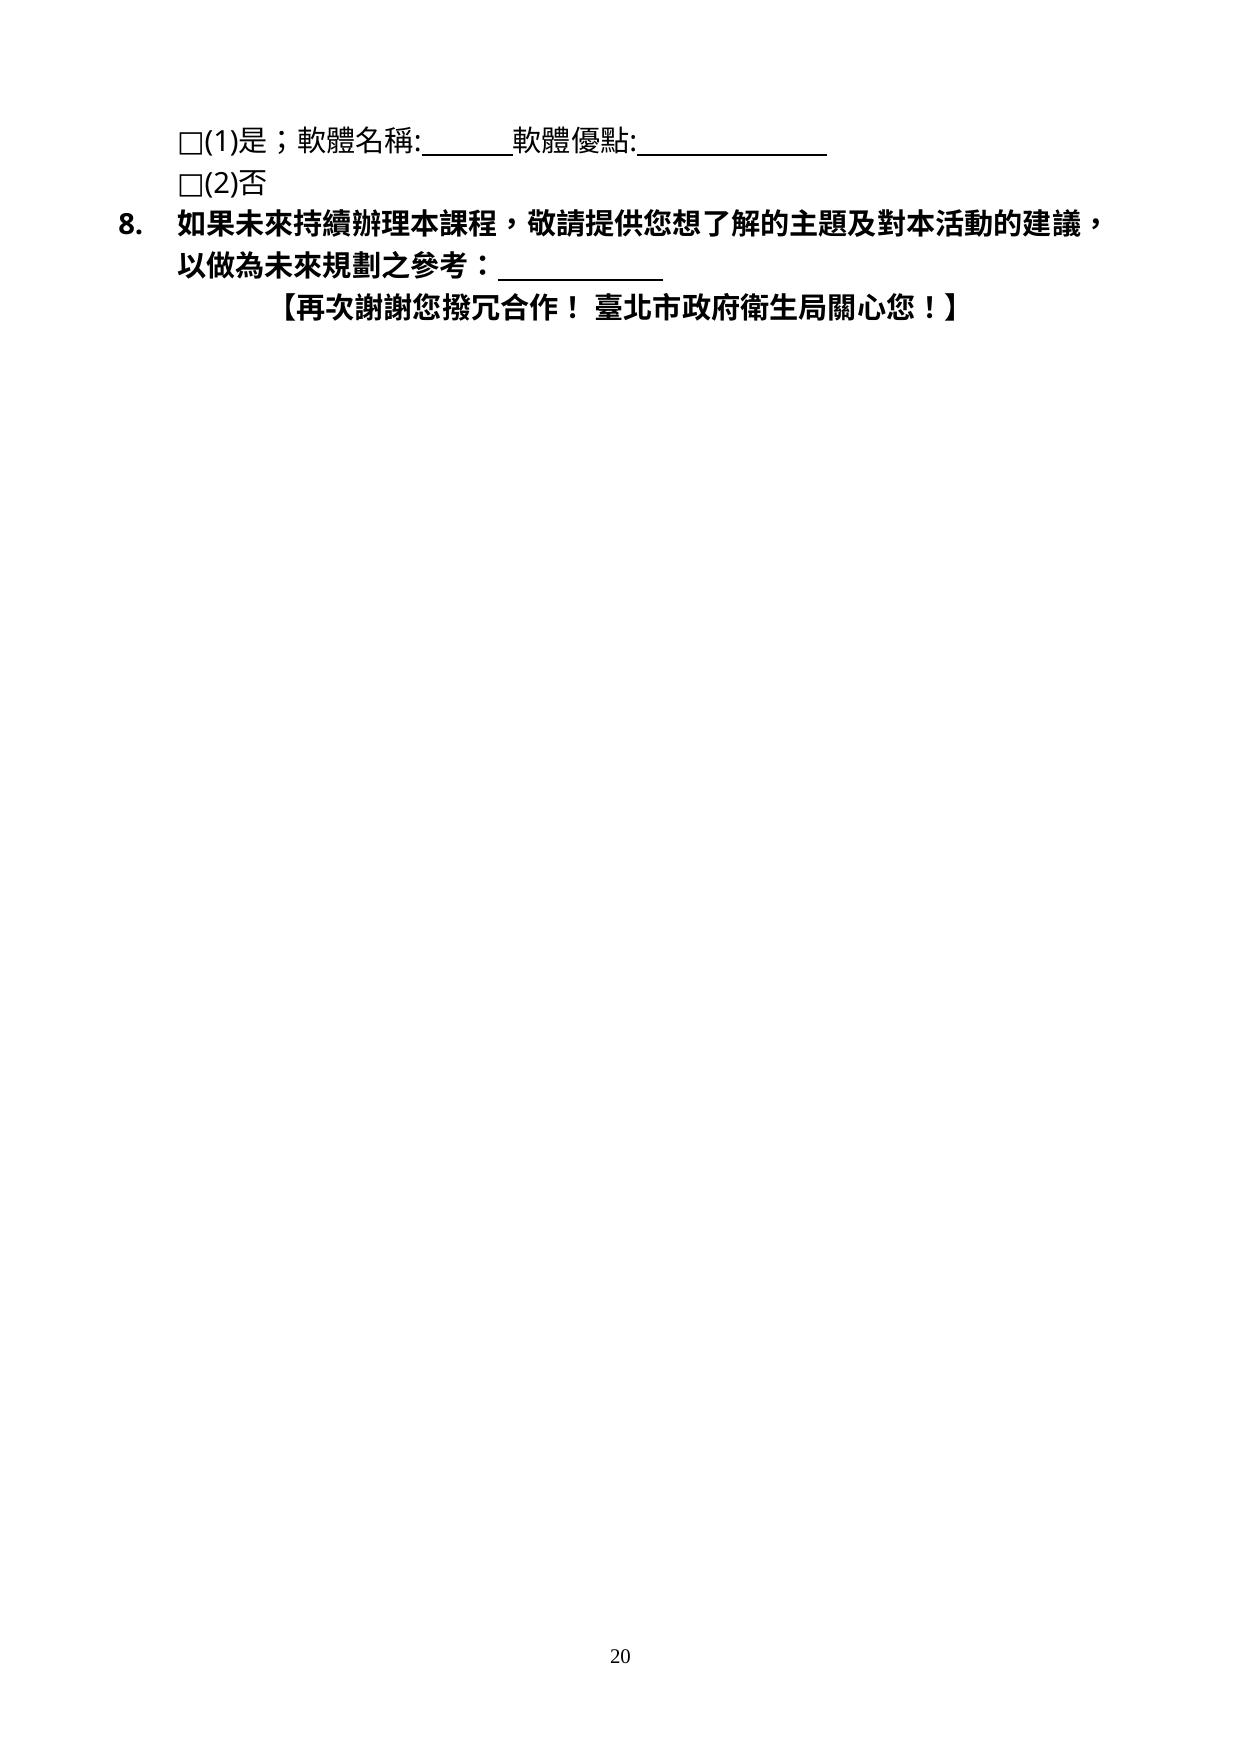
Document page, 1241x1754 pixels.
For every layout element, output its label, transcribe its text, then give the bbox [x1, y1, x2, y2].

text □(2)否 [177, 160, 1122, 201]
text 【再次謝謝您撥冗合作！ 臺北市政府衛生局關心您！】 [118, 285, 1122, 327]
text □(1)是；軟體名稱: 軟體優點: [177, 118, 1122, 160]
list 如果未來持續辦理本課程，敬請提供您想了解的主題及對本活動的建議，以做為未來規劃之參考： [118, 201, 1122, 285]
